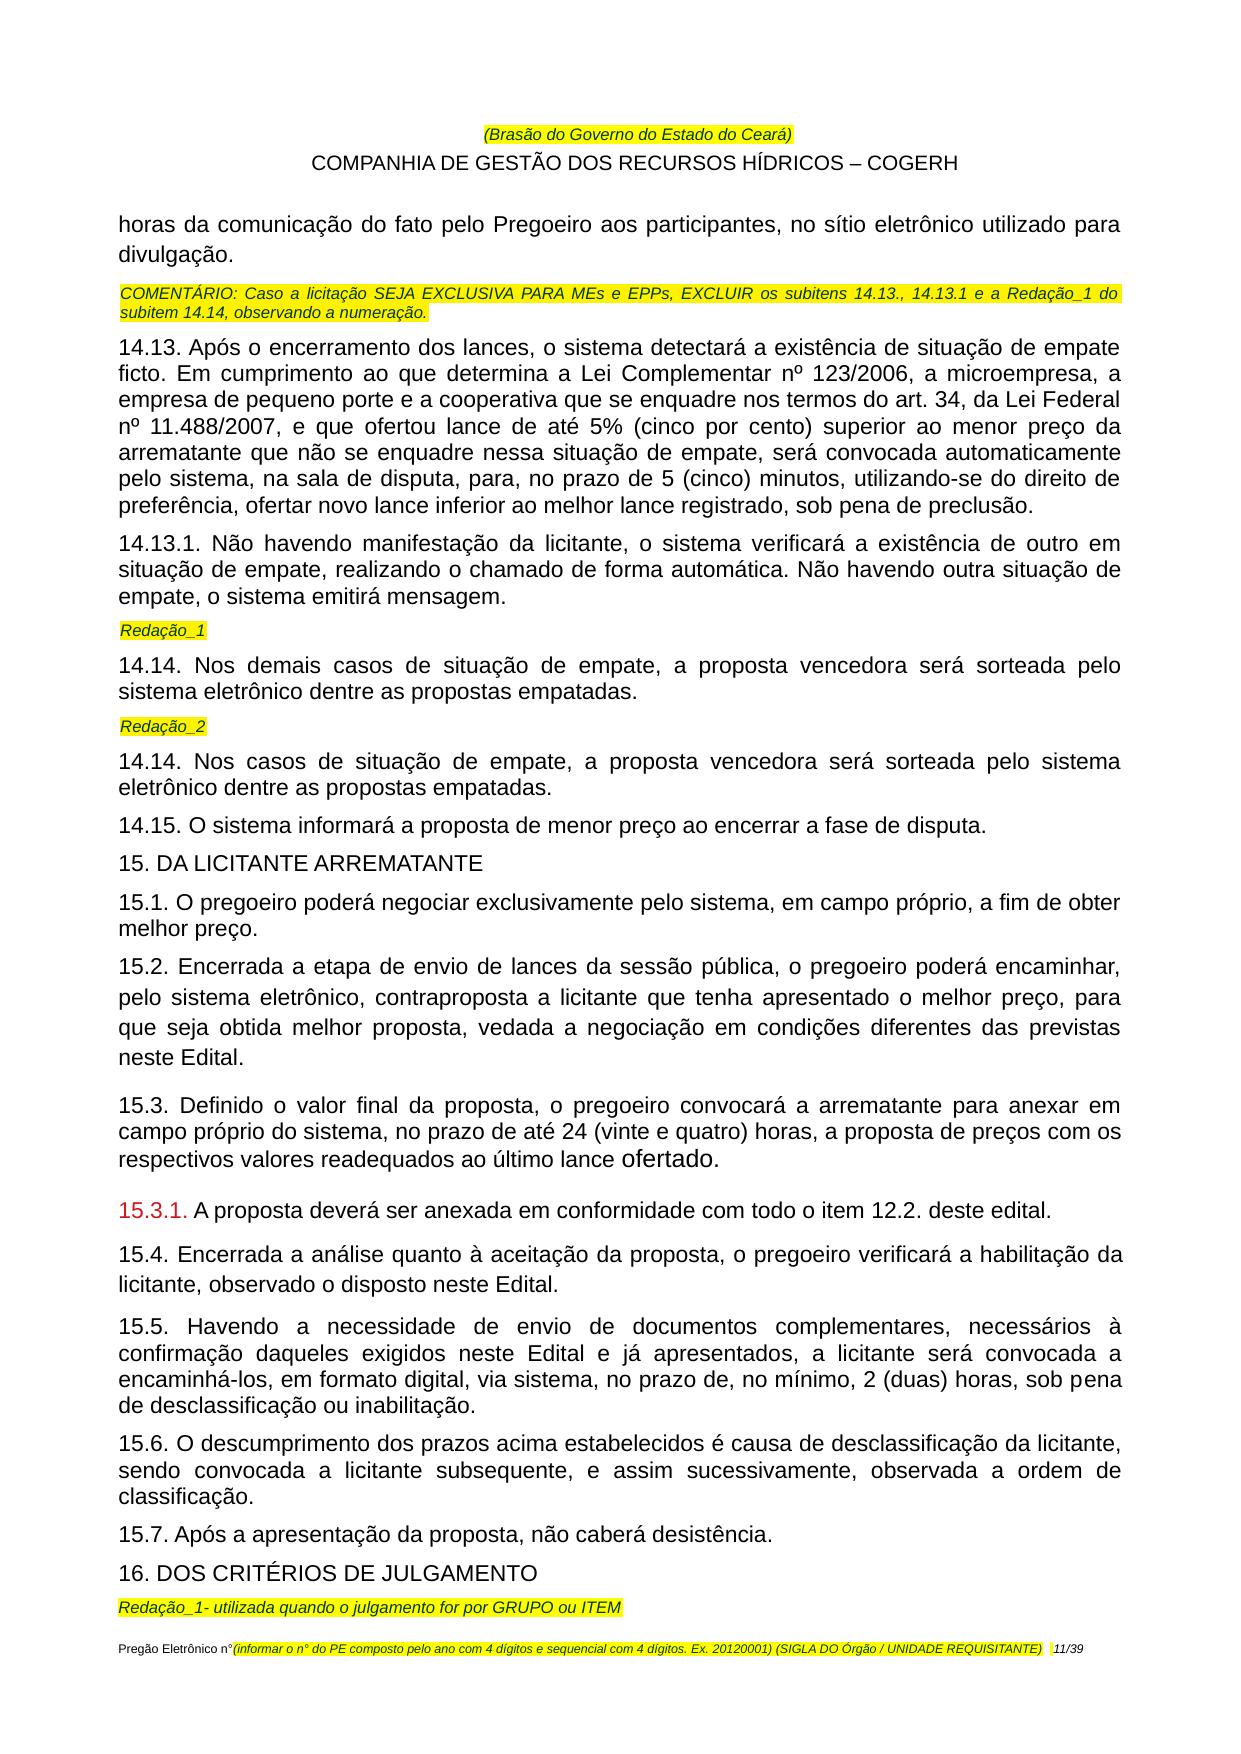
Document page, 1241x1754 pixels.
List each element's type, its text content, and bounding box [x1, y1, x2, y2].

text 15. DA LICITANTE ARREMATANTE [118, 850, 1122, 877]
list 15.2. Encerrada a etapa de envio de lances da sessão pública, o pregoeiro poderá encaminhar, pelo sistema eletrônico, contraproposta a licitante que tenha apresentado o melhor preço, para que seja obtida melhor proposta, vedada a negociação em condições diferentes das previstas neste Edital. [118, 953, 1122, 1070]
text 14.13.1. Não havendo manifestação da licitante, o sistema verificará a existência de outro em situação de empate, realizando o chamado de forma automática. Não havendo outra situação de empate, o sistema emitirá mensagem. [118, 530, 1122, 609]
text 14.14. Nos demais casos de situação de empate, a proposta vencedora será sorteada pelo sistema eletrônico dentre as propostas empatadas. [118, 652, 1122, 705]
list horas da comunicação do fato pelo Pregoeiro aos participantes, no sítio eletrônico utilizado para divulgação. [118, 211, 1122, 268]
text 16. DOS CRITÉRIOS DE JULGAMENTO [118, 1559, 1122, 1586]
text 15.3.1. A proposta deverá ser anexada em conformidade com todo o item 12.2. deste edital. [118, 1197, 1122, 1223]
text 15.4. Encerrada a análise quanto à aceitação da proposta, o pregoeiro verificará a habilitação da licitante, observado o disposto neste Edital. [118, 1241, 1123, 1297]
text 15.5. Havendo a necessidade de envio de documentos complementares, necessários à confirmação daqueles exigidos neste Edital e já apresentados, a licitante será convocada a encaminhá-los, em formato digital, via sistema, no prazo de, no mínimo, 2 (duas) horas, sob pena de desclassificação ou inabilitação. [118, 1313, 1122, 1418]
text Redação_2 [120, 717, 1122, 736]
text 15.6. O descumprimento dos prazos acima estabelecidos é causa de desclassificação da licitante, sendo convocada a licitante subsequente, e assim sucessivamente, observada a ordem de classificação. [118, 1430, 1122, 1509]
text 15.1. O pregoeiro poderá negociar exclusivamente pelo sistema, em campo próprio, a fim de obter melhor preço. [118, 889, 1122, 941]
text COMENTÁRIO: Caso a licitação SEJA EXCLUSIVA PARA MEs e EPPs, EXCLUIR os subitens 14.13., 14.13.1 e a Redação_1 do subitem 14.14, observando a numeração. [120, 283, 1122, 322]
text Redação_1- utilizada quando o julgamento for por GRUPO ou ITEM [118, 1598, 1122, 1617]
text 14.15. O sistema informará a proposta de menor preço ao encerrar a fase de disputa. [118, 812, 1122, 838]
text Redação_1 [120, 621, 1122, 640]
text 15.7. Após a apresentação da proposta, não caberá desistência. [118, 1521, 1122, 1548]
text 14.14. Nos casos de situação de empate, a proposta vencedora será sorteada pelo sistema eletrônico dentre as propostas empatadas. [118, 748, 1122, 800]
text 14.13. Após o encerramento dos lances, o sistema detectará a existência de situação de empate ficto. Em cumprimento ao que determina a Lei Complementar nº 123/2006, a microempresa, a empresa de pequeno porte e a cooperativa que se enquadre nos termos do art. 34, da Lei Federal nº 11.488/2007, e que ofertou lance de até 5% (cinco por cento) superior ao menor preço da arrematante que não se enquadre nessa situação de empate, será convocada automaticamente pelo sistema, na sala de disputa, para, no prazo de 5 (cinco) minutos, utilizando-se do direito de preferência, ofertar novo lance inferior ao melhor lance registrado, sob pena de preclusão. [118, 334, 1122, 518]
text 15.3. Definido o valor final da proposta, o pregoeiro convocará a arrematante para anexar em campo próprio do sistema, no prazo de até 24 (vinte e quatro) horas, a proposta de preços com os respectivos valores readequados ao último lance ofertado. [118, 1092, 1122, 1173]
